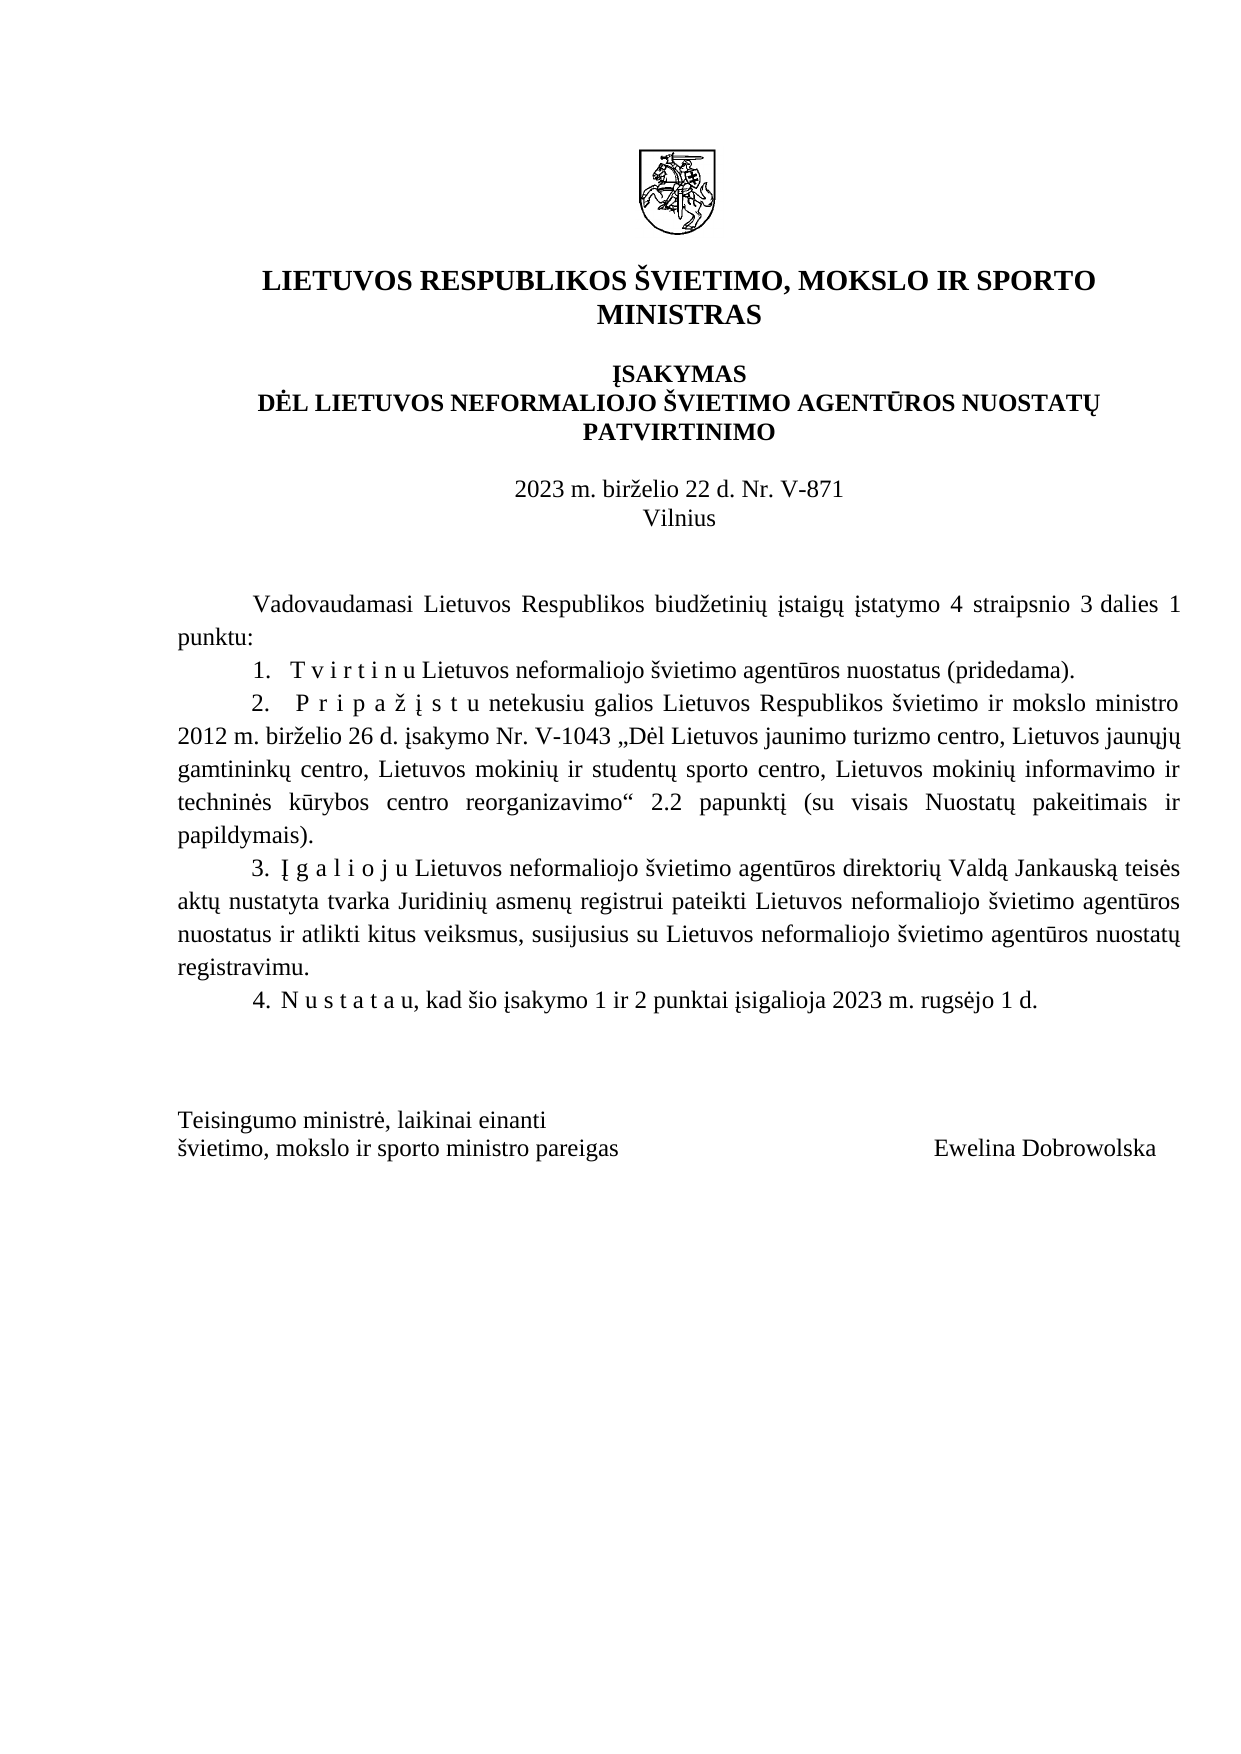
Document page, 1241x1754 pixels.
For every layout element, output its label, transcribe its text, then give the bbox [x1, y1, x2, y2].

text DĖL LIETUVOS NEFORMALIOJO ŠVIETIMO AGENTŪROS NUOSTATŲ PATVIRTINIMO [177, 388, 1181, 445]
text 2. P r i p a ž į s t u netekusiu galios Lietuvos Respublikos švietimo ir mokslo ministro 2012 m. birželio 26 d. įsakymo Nr. V-1043 „Dėl Lietuvos jaunimo turizmo centro, Lietuvos jaunųjų gamtininkų centro, Lietuvos mokinių ir studentų sporto centro, Lietuvos mokinių informavimo ir techninės kūrybos centro reorganizavimo“ 2.2 papunktį (su visais Nuostatų pakeitimais ir papildymais). [177, 688, 1181, 849]
text LIETUVOS RESPUBLIKOS ŠVIETIMO, MOKSLO IR SPORTO MINISTRAS [177, 263, 1181, 330]
text Vilnius [177, 503, 1181, 532]
text 3. Į g a l i o j u Lietuvos neformaliojo švietimo agentūros direktorių Valdą Jankauską teisės aktų nustatyta tvarka Juridinių asmenų registrui pateikti Lietuvos neformaliojo švietimo agentūros nuostatus ir atlikti kitus veiksmus, susijusius su Lietuvos neformaliojo švietimo agentūros nuostatų registravimu. [177, 853, 1181, 981]
text ĮSAKYMAS [177, 359, 1181, 388]
text Vadovaudamasi Lietuvos Respublikos biudžetinių įstaigų įstatymo 4 straipsnio 3 dalies 1 punktu: [177, 589, 1181, 651]
text 1. T v i r t i n u Lietuvos neformaliojo švietimo agentūros nuostatus (pridedama). [252, 655, 1181, 684]
text Teisingumo ministrė, laikinai einanti [177, 1105, 1181, 1133]
text 4. N u s t a t a u, kad šio įsakymo 1 ir 2 punktai įsigalioja 2023 m. rugsėjo 1 d. [162, 985, 1181, 1014]
text 2023 m. birželio 22 d. Nr. V-871 [177, 474, 1181, 503]
text švietimo, mokslo ir sporto ministro pareigas Ewelina Dobrowolska [177, 1133, 1181, 1162]
